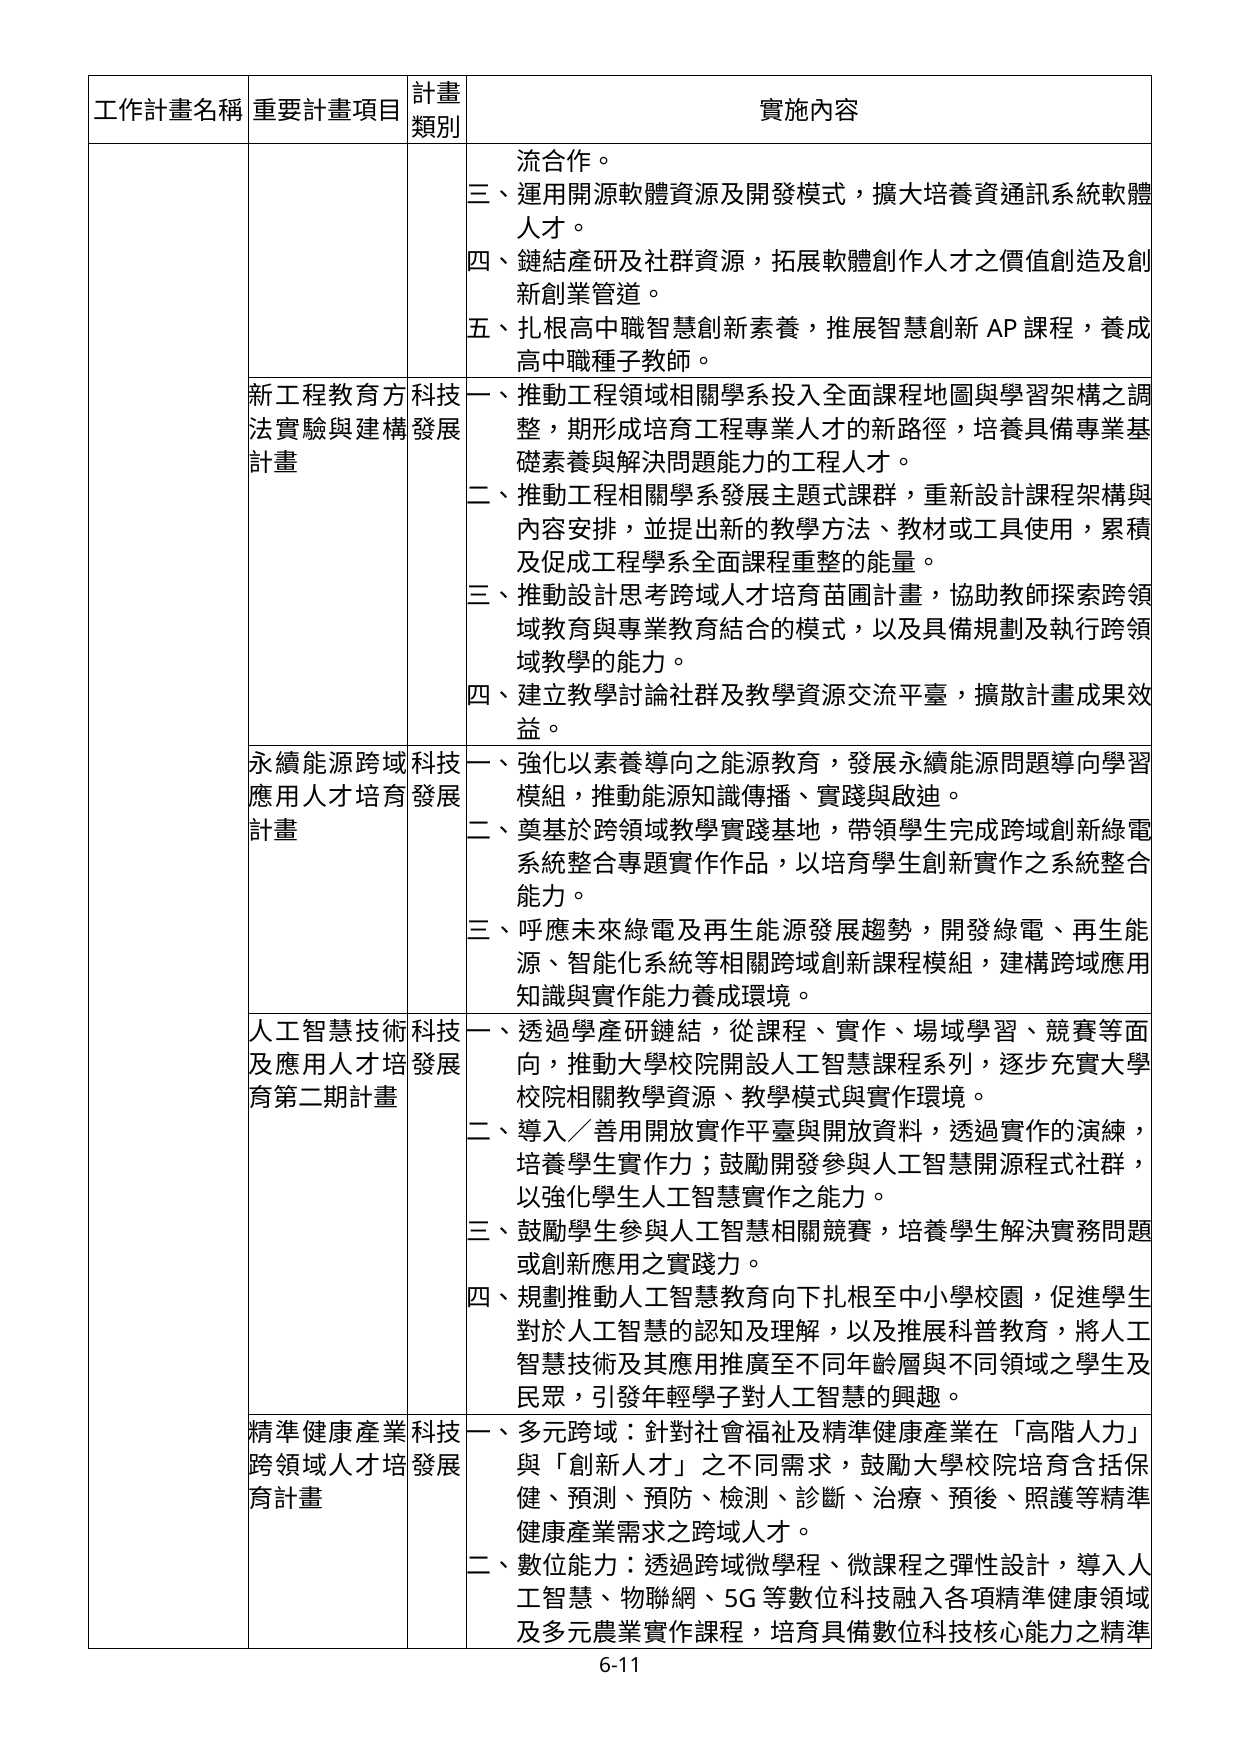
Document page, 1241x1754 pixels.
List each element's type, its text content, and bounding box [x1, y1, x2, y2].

table_cell 一、推動工程領域相關學系投入全面課程地圖與學習架構之調整，期形成培育工程專業人才的新路徑，培養具備專業基礎素養與解決問題能力的工程人才。 二、推動工程相關學系發展主題式課群，重新設計課程架構與內容安排，並提出新的教學方法、教材或工具使用，累積及促成工程學系全面課程重整的能量。 三、推動設計思考跨域人才培育苗圃計畫，協助教師探索跨領域教育與專業教育結合的模式，以及具備規劃及執行跨領域教學的能力。 四、建立教學討論社群及教學資源交流平臺，擴散計畫成果效益。 [467, 378, 1151, 745]
table_cell 一、透過學產研鏈結，從課程、實作、場域學習、競賽等面向，推動大學校院開設人工智慧課程系列，逐步充實大學校院相關教學資源、教學模式與實作環境。 二、導入／善用開放實作平臺與開放資料，透過實作的演練，培養學生實作力；鼓勵開發參與人工智慧開源程式社群，以強化學生人工智慧實作之能力。 三、鼓勵學生參與人工智慧相關競賽，培養學生解決實務問題或創新應用之實踐力。 四、規劃推動人工智慧教育向下扎根至中小學校園，促進學生對於人工智慧的認知及理解，以及推展科普教育，將人工智慧技術及其應用推廣至不同年齡層與不同領域之學生及民眾，引發年輕學子對人工智慧的興趣。 [467, 1014, 1151, 1413]
table_header 實施內容 [467, 76, 1151, 143]
table_header 計畫類別 [408, 76, 466, 143]
table_cell [408, 144, 466, 377]
table_cell 流合作。 三、運用開源軟體資源及開發模式，擴大培養資通訊系統軟體人才。 四、鏈結產研及社群資源，拓展軟體創作人才之價值創造及創新創業管道。 五、扎根高中職智慧創新素養，推展智慧創新AP課程，養成高中職種子教師。 [467, 144, 1151, 377]
table_cell 人工智慧技術及應用人才培育第二期計畫 [249, 1014, 407, 1413]
table_header 重要計畫項目 [249, 76, 407, 143]
table_cell 科技發展 [408, 1014, 466, 1413]
table_header 工作計畫名稱 [89, 76, 248, 143]
table_cell [89, 144, 248, 1648]
table_cell 一、強化以素養導向之能源教育，發展永續能源問題導向學習模組，推動能源知識傳播、實踐與啟迪。 二、奠基於跨領域教學實踐基地，帶領學生完成跨域創新綠電系統整合專題實作作品，以培育學生創新實作之系統整合能力。 三、呼應未來綠電及再生能源發展趨勢，開發綠電、再生能源、智能化系統等相關跨域創新課程模組，建構跨域應用知識與實作能力養成環境。 [467, 746, 1151, 1012]
table_cell 科技發展 [408, 378, 466, 745]
table_cell 新工程教育方法實驗與建構計畫 [249, 378, 407, 745]
table_cell 永續能源跨域應用人才培育計畫 [249, 746, 407, 1012]
table_cell [249, 144, 407, 377]
table_cell 精準健康產業跨領域人才培育計畫 [249, 1415, 407, 1648]
table_cell 科技發展 [408, 1415, 466, 1648]
table_cell 一、多元跨域：針對社會福祉及精準健康產業在「高階人力」與「創新人才」之不同需求，鼓勵大學校院培育含括保健、預測、預防、檢測、診斷、治療、預後、照護等精準健康產業需求之跨域人才。 二、數位能力：透過跨域微學程、微課程之彈性設計，導入人工智慧、物聯網、5G等數位科技融入各項精準健康領域及多元農業實作課程，培育具備數位科技核心能力之精準 [467, 1415, 1151, 1648]
table_cell 科技發展 [408, 746, 466, 1012]
